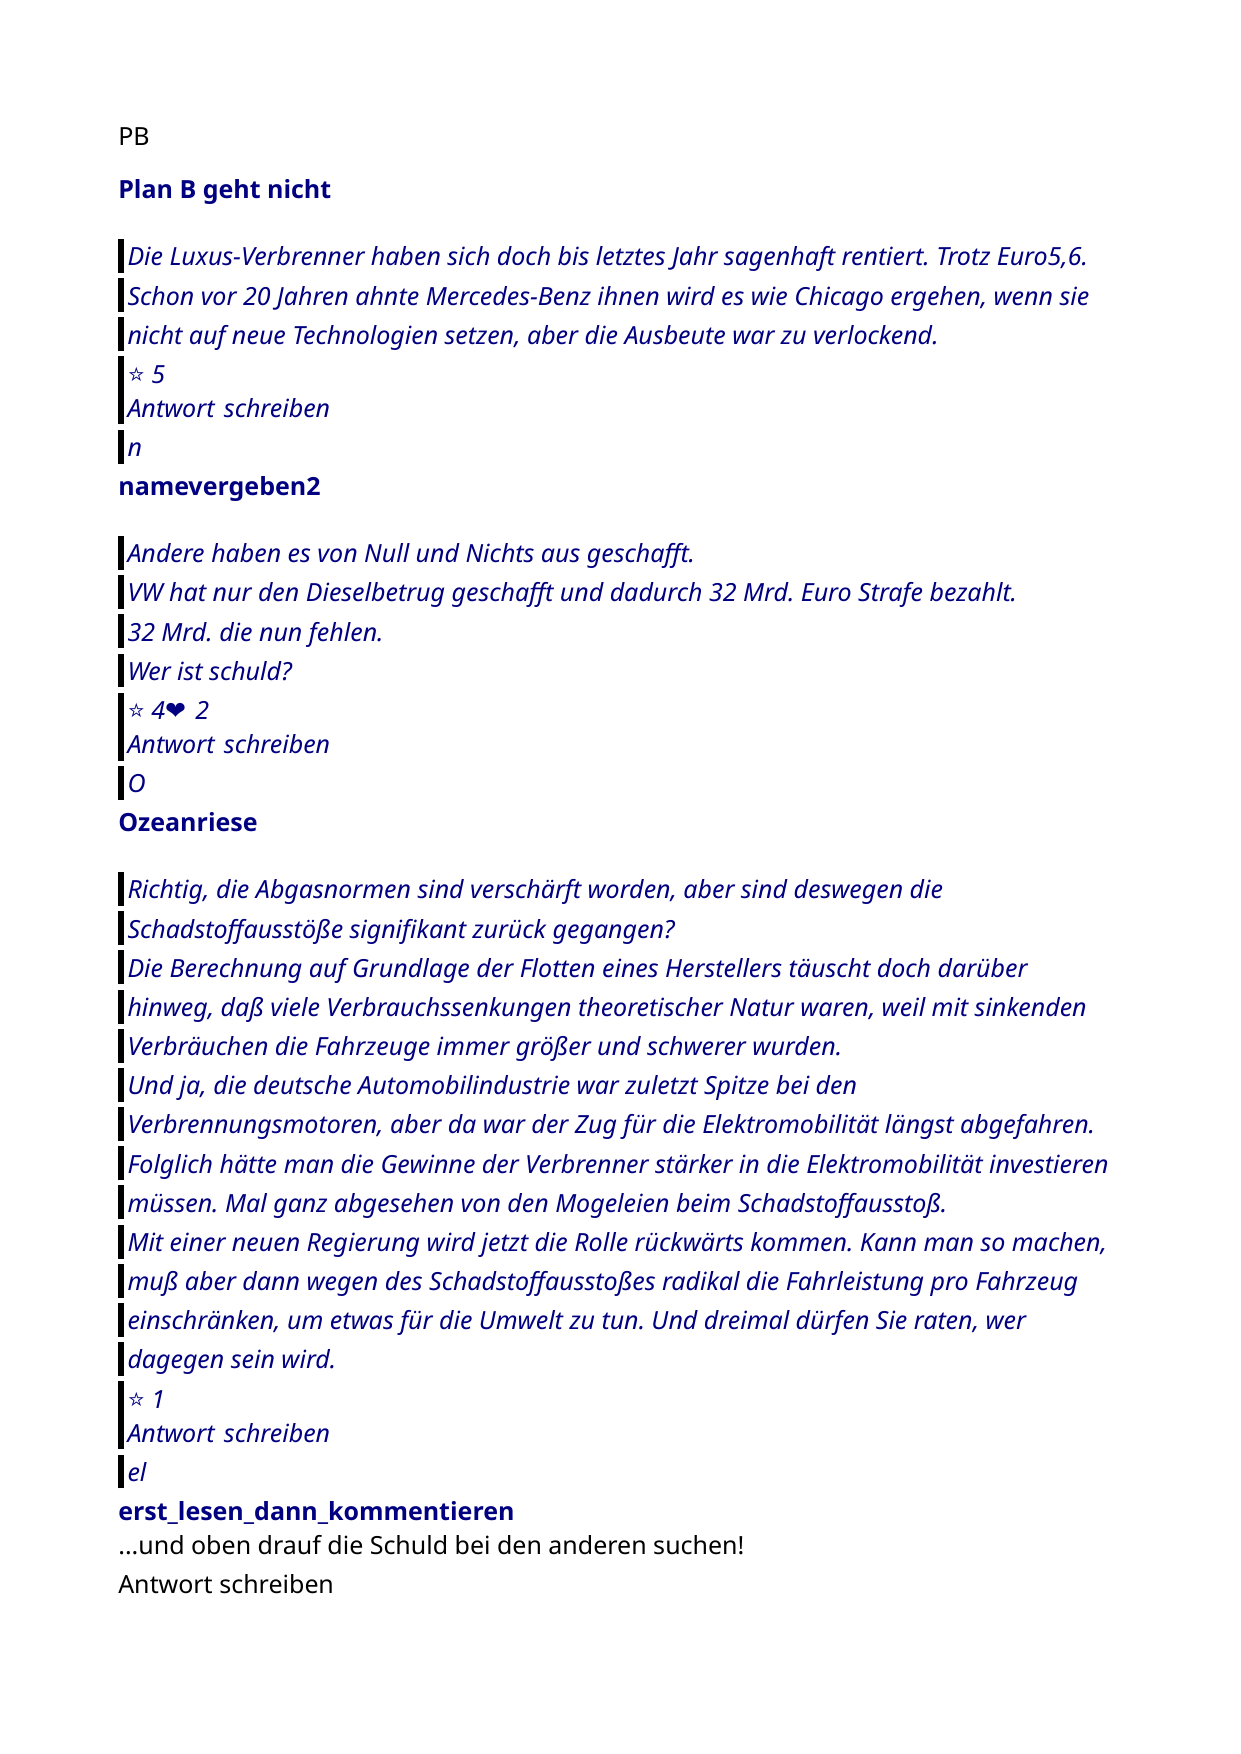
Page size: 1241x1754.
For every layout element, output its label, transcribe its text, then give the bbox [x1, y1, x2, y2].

text PB [118, 118, 1122, 152]
subtitle namevergeben2 [118, 469, 1122, 503]
text Die Berechnung auf Grundlage der Flotten eines Herstellers täuscht doch darüber hinweg, daß viele Verbrauchssenkungen theoretischer Natur waren, weil mit sinkenden Verbräuchen die Fahrzeuge immer größer und schwerer wurden. [118, 950, 1122, 1063]
text ⭐️ 4❤️ 2 [124, 693, 1122, 727]
text Wer ist schuld? [118, 653, 1122, 687]
text Mit einer neuen Regierung wird jetzt die Rolle rückwärts kommen. Kann man so machen, muß aber dann wegen des Schadstoffausstoßes radikal die Fahrleistung pro Fahrzeug einschränken, um etwas für die Umwelt zu tun. Und dreimal dürfen Sie raten, wer dagegen sein wird. [118, 1224, 1122, 1376]
subtitle Ozeanriese [118, 805, 1122, 839]
subtitle Plan B geht nicht [118, 172, 1122, 206]
text Antwort schreiben [124, 1415, 1122, 1449]
text Antwort schreiben [124, 391, 1122, 424]
text ⭐️ 1 [124, 1381, 1122, 1415]
subtitle erst_lesen_dann_kommentieren [118, 1494, 1122, 1528]
text O [124, 766, 1122, 800]
text Andere haben es von Null und Nichts aus geschafft. [124, 536, 1122, 570]
text ⭐️ 5 [124, 356, 1122, 391]
text Antwort schreiben [118, 1567, 1122, 1601]
text VW hat nur den Dieselbetrug geschafft und dadurch 32 Mrd. Euro Strafe bezahlt. [124, 575, 1122, 609]
text 32 Mrd. die nun fehlen. [124, 614, 1122, 648]
text el [118, 1454, 1122, 1488]
text Richtig, die Abgasnormen sind verschärft worden, aber sind deswegen die Schadstoffausstöße signifikant zurück gegangen? [118, 872, 1122, 945]
text ...und oben drauf die Schuld bei den anderen suchen! [118, 1528, 1122, 1562]
text n [124, 430, 1122, 464]
text Antwort schreiben [124, 727, 1122, 761]
text Die Luxus-Verbrenner haben sich doch bis letztes Jahr sagenhaft rentiert. Trotz Euro5,6. Schon vor 20 Jahren ahnte Mercedes-Benz ihnen wird es wie Chicago ergehen, wenn sie nicht auf neue Technologien setzen, aber die Ausbeute war zu verlockend. [118, 239, 1122, 351]
text Und ja, die deutsche Automobilindustrie war zuletzt Spitze bei den Verbrennungsmotoren, aber da war der Zug für die Elektromobilität längst abgefahren. Folglich hätte man die Gewinne der Verbrenner stärker in die Elektromobilität investieren müssen. Mal ganz abgesehen von den Mogeleien beim Schadstoffausstoß. [118, 1068, 1122, 1219]
